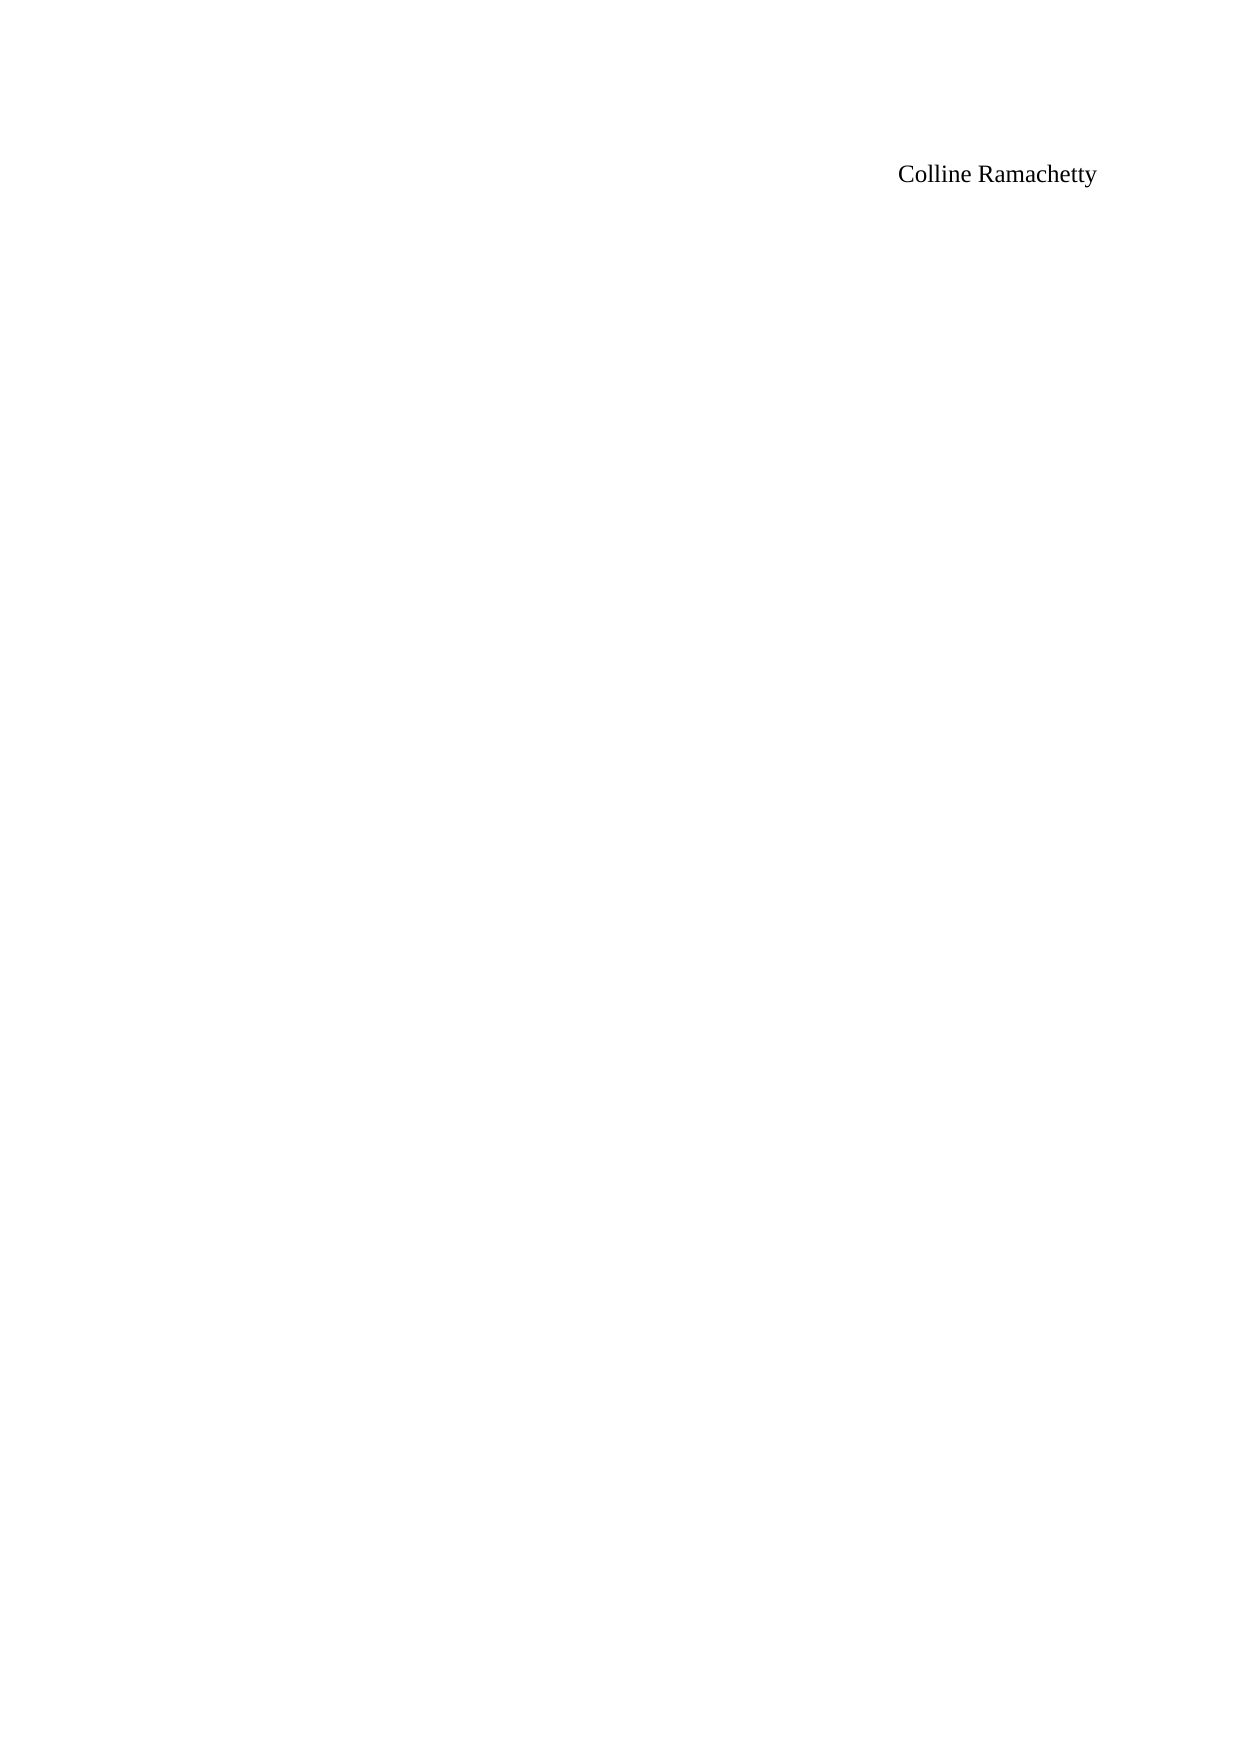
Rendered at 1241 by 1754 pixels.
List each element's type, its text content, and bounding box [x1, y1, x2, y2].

text Colline Ramachetty [118, 159, 1122, 188]
